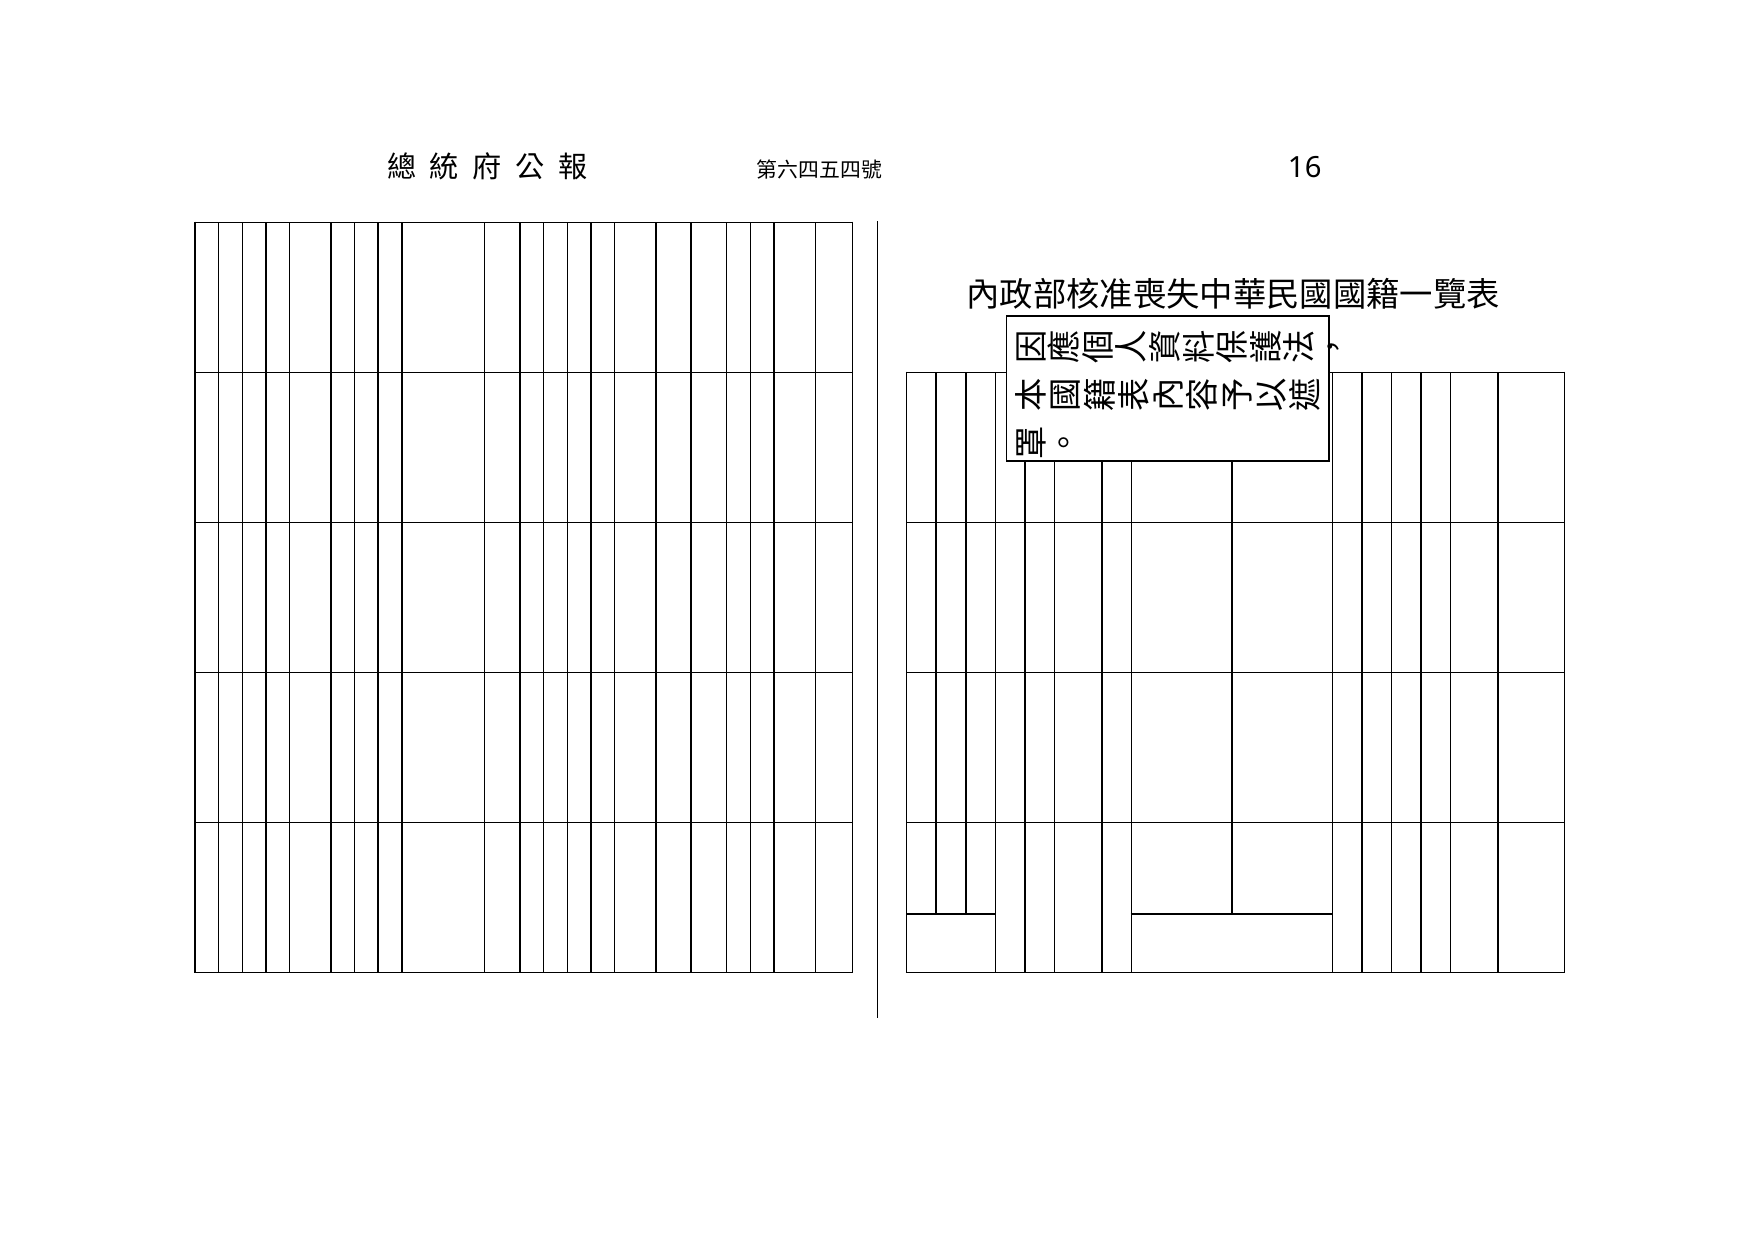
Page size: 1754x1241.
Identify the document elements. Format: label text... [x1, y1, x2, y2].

table_cell [592, 823, 614, 972]
table_header [1422, 373, 1450, 522]
table_cell [816, 823, 852, 972]
table_cell [692, 523, 726, 672]
table_cell [657, 673, 690, 822]
table_header [1333, 373, 1361, 522]
table_cell [332, 673, 354, 822]
table_header [967, 373, 995, 522]
table_cell [332, 523, 354, 672]
table_cell [219, 523, 242, 672]
table_cell [727, 223, 750, 372]
table_cell [967, 673, 995, 822]
table_cell [290, 523, 330, 672]
table_cell [751, 223, 773, 372]
table_cell [816, 673, 852, 822]
table_cell [1132, 823, 1231, 913]
table_cell [775, 673, 815, 822]
table_cell [1233, 523, 1332, 672]
table_cell [592, 523, 614, 672]
table_cell [355, 523, 377, 672]
table_cell [379, 223, 401, 372]
table_cell [1233, 673, 1332, 822]
table_cell [568, 523, 590, 672]
table_cell [775, 223, 815, 372]
text 內政部核准喪失中華民國國籍一覽表 [907, 222, 1559, 328]
table_cell [267, 373, 289, 522]
table_cell [1055, 823, 1101, 972]
table_cell [290, 823, 330, 972]
table_cell [775, 523, 815, 672]
table_cell [1392, 523, 1420, 672]
table_cell [1333, 673, 1361, 822]
table_cell [1132, 673, 1231, 822]
table_cell [568, 823, 590, 972]
table_cell [243, 823, 265, 972]
table_cell [1422, 673, 1450, 822]
table_cell [615, 823, 655, 972]
table_header [1499, 373, 1564, 522]
table_cell [1451, 673, 1497, 822]
table_cell [379, 673, 401, 822]
table_header [1103, 462, 1131, 522]
table_header [1055, 462, 1101, 522]
table_cell [907, 673, 935, 822]
table_cell [775, 373, 815, 522]
table_cell [219, 823, 242, 972]
table_header [1392, 373, 1420, 522]
table_cell [967, 523, 995, 672]
table_cell [1392, 823, 1420, 972]
table_cell [568, 373, 590, 522]
table_cell [1333, 823, 1361, 972]
table_cell [967, 823, 995, 913]
table_cell [485, 523, 519, 672]
table_cell [692, 673, 726, 822]
table_cell [403, 373, 484, 522]
table_cell [816, 223, 852, 372]
table_cell [657, 523, 690, 672]
table_cell [751, 673, 773, 822]
table_cell [243, 373, 265, 522]
table_cell [657, 373, 690, 522]
table_cell [196, 823, 218, 972]
table_cell [816, 373, 852, 522]
table_cell [521, 373, 543, 522]
table_cell [775, 823, 815, 972]
table_cell [1451, 823, 1497, 972]
table_cell [1422, 823, 1450, 972]
table_cell [243, 223, 265, 372]
table_cell [1103, 823, 1131, 972]
table_cell [615, 673, 655, 822]
table_cell [267, 823, 289, 972]
table_cell [1499, 823, 1564, 972]
table_cell [937, 523, 965, 672]
table_cell [196, 673, 218, 822]
table_cell [196, 523, 218, 672]
table_cell [692, 823, 726, 972]
table_cell [996, 523, 1024, 672]
table_header [1233, 373, 1332, 522]
table_cell [196, 373, 218, 522]
table_cell [568, 673, 590, 822]
table_cell [521, 523, 543, 672]
table_cell [403, 823, 484, 972]
table_cell [816, 523, 852, 672]
table_cell [485, 673, 519, 822]
table_cell [996, 823, 1024, 972]
table_cell [379, 523, 401, 672]
table_cell [1363, 823, 1391, 972]
table_cell [521, 823, 543, 972]
table_cell [751, 523, 773, 672]
table_cell [243, 673, 265, 822]
table_cell [355, 673, 377, 822]
table_cell [267, 223, 289, 372]
table_header [907, 373, 935, 522]
table_cell [290, 673, 330, 822]
table_cell [692, 223, 726, 372]
table_cell [1132, 915, 1332, 972]
table_cell [1055, 673, 1101, 822]
table_cell [1392, 673, 1420, 822]
table_cell [727, 823, 750, 972]
table_cell [615, 373, 655, 522]
table_cell [657, 223, 690, 372]
table_cell [1103, 523, 1131, 672]
table_cell [355, 223, 377, 372]
table_cell [219, 673, 242, 822]
table_cell [544, 673, 567, 822]
table_cell [196, 223, 218, 372]
table_cell [1363, 523, 1391, 672]
table_cell [1363, 673, 1391, 822]
table_header [937, 373, 965, 522]
table_cell [592, 673, 614, 822]
table_cell [1499, 673, 1564, 822]
table_cell [332, 223, 354, 372]
table_cell [751, 373, 773, 522]
table_cell [1026, 673, 1054, 822]
table_header [996, 373, 1024, 522]
table_cell [907, 523, 935, 672]
table_cell [332, 823, 354, 972]
table_cell [521, 673, 543, 822]
table_cell [544, 823, 567, 972]
table_cell [592, 223, 614, 372]
table_cell [219, 373, 242, 522]
table_cell [615, 223, 655, 372]
table_cell [485, 823, 519, 972]
table_header [1451, 373, 1497, 522]
table_cell [657, 823, 690, 972]
table_header [1132, 462, 1231, 522]
table_cell [1451, 523, 1497, 672]
table_cell [1103, 673, 1131, 822]
table_cell [544, 373, 567, 522]
table_cell [267, 523, 289, 672]
table_cell [544, 223, 567, 372]
table_cell [907, 915, 995, 972]
table_cell [267, 673, 289, 822]
table_cell [727, 373, 750, 522]
table_cell [1055, 523, 1101, 672]
table_cell [692, 373, 726, 522]
table_cell [403, 223, 484, 372]
table_cell [379, 373, 401, 522]
table_cell [1026, 823, 1054, 972]
table_cell [592, 373, 614, 522]
table_cell [937, 673, 965, 822]
table_cell [615, 523, 655, 672]
table_cell [1233, 823, 1332, 913]
table_cell [290, 223, 330, 372]
table_cell [937, 823, 965, 913]
table_cell [727, 523, 750, 672]
table_cell [485, 223, 519, 372]
table_cell [996, 673, 1024, 822]
table_cell [1132, 523, 1231, 672]
table_cell [727, 673, 750, 822]
table_cell [1026, 523, 1054, 672]
table_cell [1422, 523, 1450, 672]
table_cell [751, 823, 773, 972]
table_cell [355, 823, 377, 972]
table_cell [355, 373, 377, 522]
table_cell [568, 223, 590, 372]
table_cell [219, 223, 242, 372]
table_cell [403, 523, 484, 672]
table_cell [1333, 523, 1361, 672]
table_cell [403, 673, 484, 822]
table_cell [907, 823, 935, 913]
table_cell [332, 373, 354, 522]
table_cell [243, 523, 265, 672]
table_header [1026, 462, 1054, 522]
table_header [1363, 373, 1391, 522]
table_cell [544, 523, 567, 672]
table_cell [290, 373, 330, 522]
table_cell [1499, 523, 1564, 672]
table_cell [379, 823, 401, 972]
table_cell [485, 373, 519, 522]
table_cell [521, 223, 543, 372]
